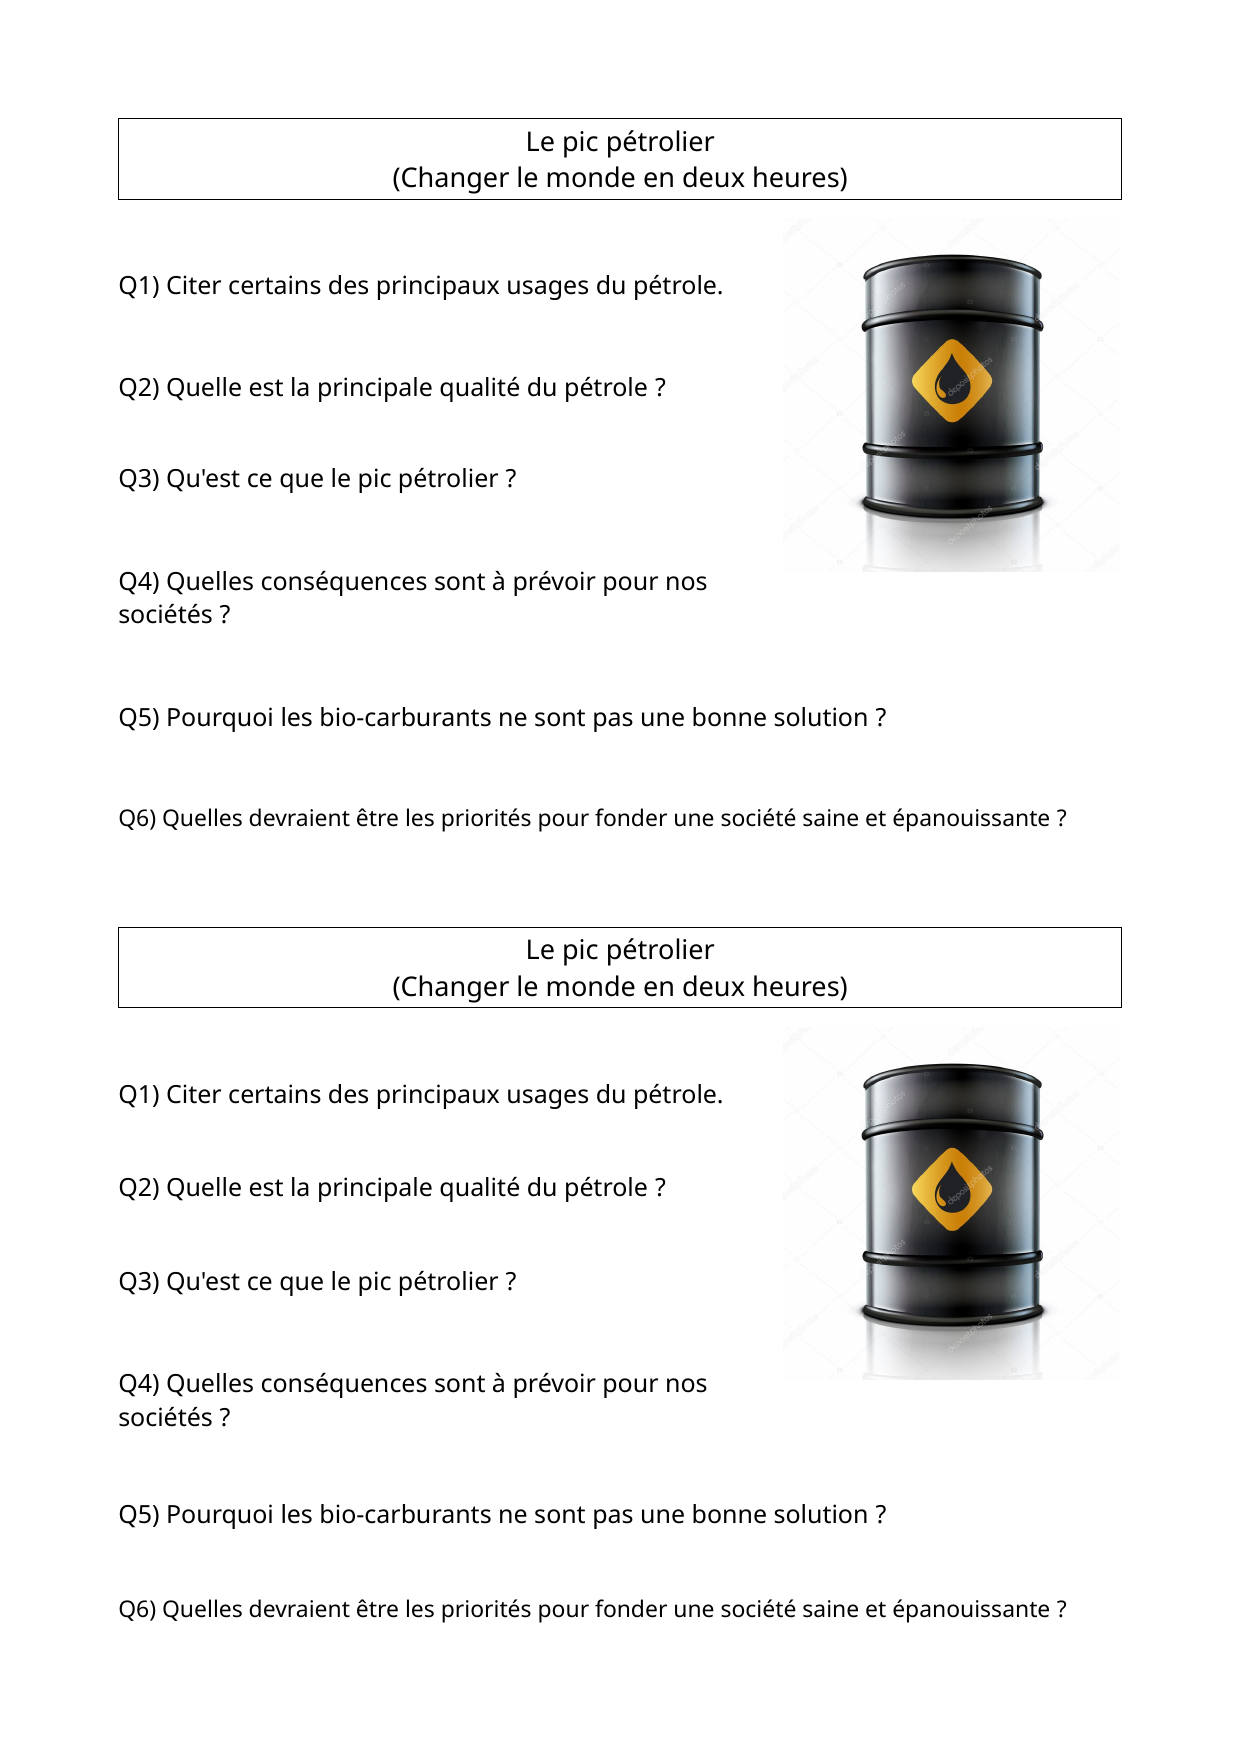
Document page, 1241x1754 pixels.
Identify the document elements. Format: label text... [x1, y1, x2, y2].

text Q1) Citer certains des principaux usages du pétrole. [118, 1076, 783, 1110]
picture [783, 218, 1120, 572]
text Q1) Citer certains des principaux usages du pétrole. [118, 268, 783, 302]
text (Changer le monde en deux heures) [119, 155, 1121, 199]
text Q6) Quelles devraient être les priorités pour fonder une société saine et épanouissante ? [118, 1593, 1122, 1624]
text Q5) Pourquoi les bio-carburants ne sont pas une bonne solution ? [118, 699, 1122, 733]
text (Changer le monde en deux heures) [119, 963, 1121, 1007]
text Q3) Qu'est ce que le pic pétrolier ? [118, 1264, 783, 1298]
text Q6) Quelles devraient être les priorités pour fonder une société saine et épanouissante ? [118, 802, 1122, 833]
text Q3) Qu'est ce que le pic pétrolier ? [118, 461, 783, 495]
text Le pic pétrolier [119, 928, 1121, 963]
text Q2) Quelle est la principale qualité du pétrole ? [118, 1170, 783, 1204]
text Q2) Quelle est la principale qualité du pétrole ? [118, 370, 783, 404]
text Q4) Quelles conséquences sont à prévoir pour nos sociétés ? [118, 563, 1122, 631]
text Le pic pétrolier [119, 119, 1121, 155]
text Q4) Quelles conséquences sont à prévoir pour nos sociétés ? [118, 1366, 1122, 1434]
picture [783, 1027, 1120, 1380]
text Q5) Pourquoi les bio-carburants ne sont pas une bonne solution ? [118, 1496, 1122, 1531]
